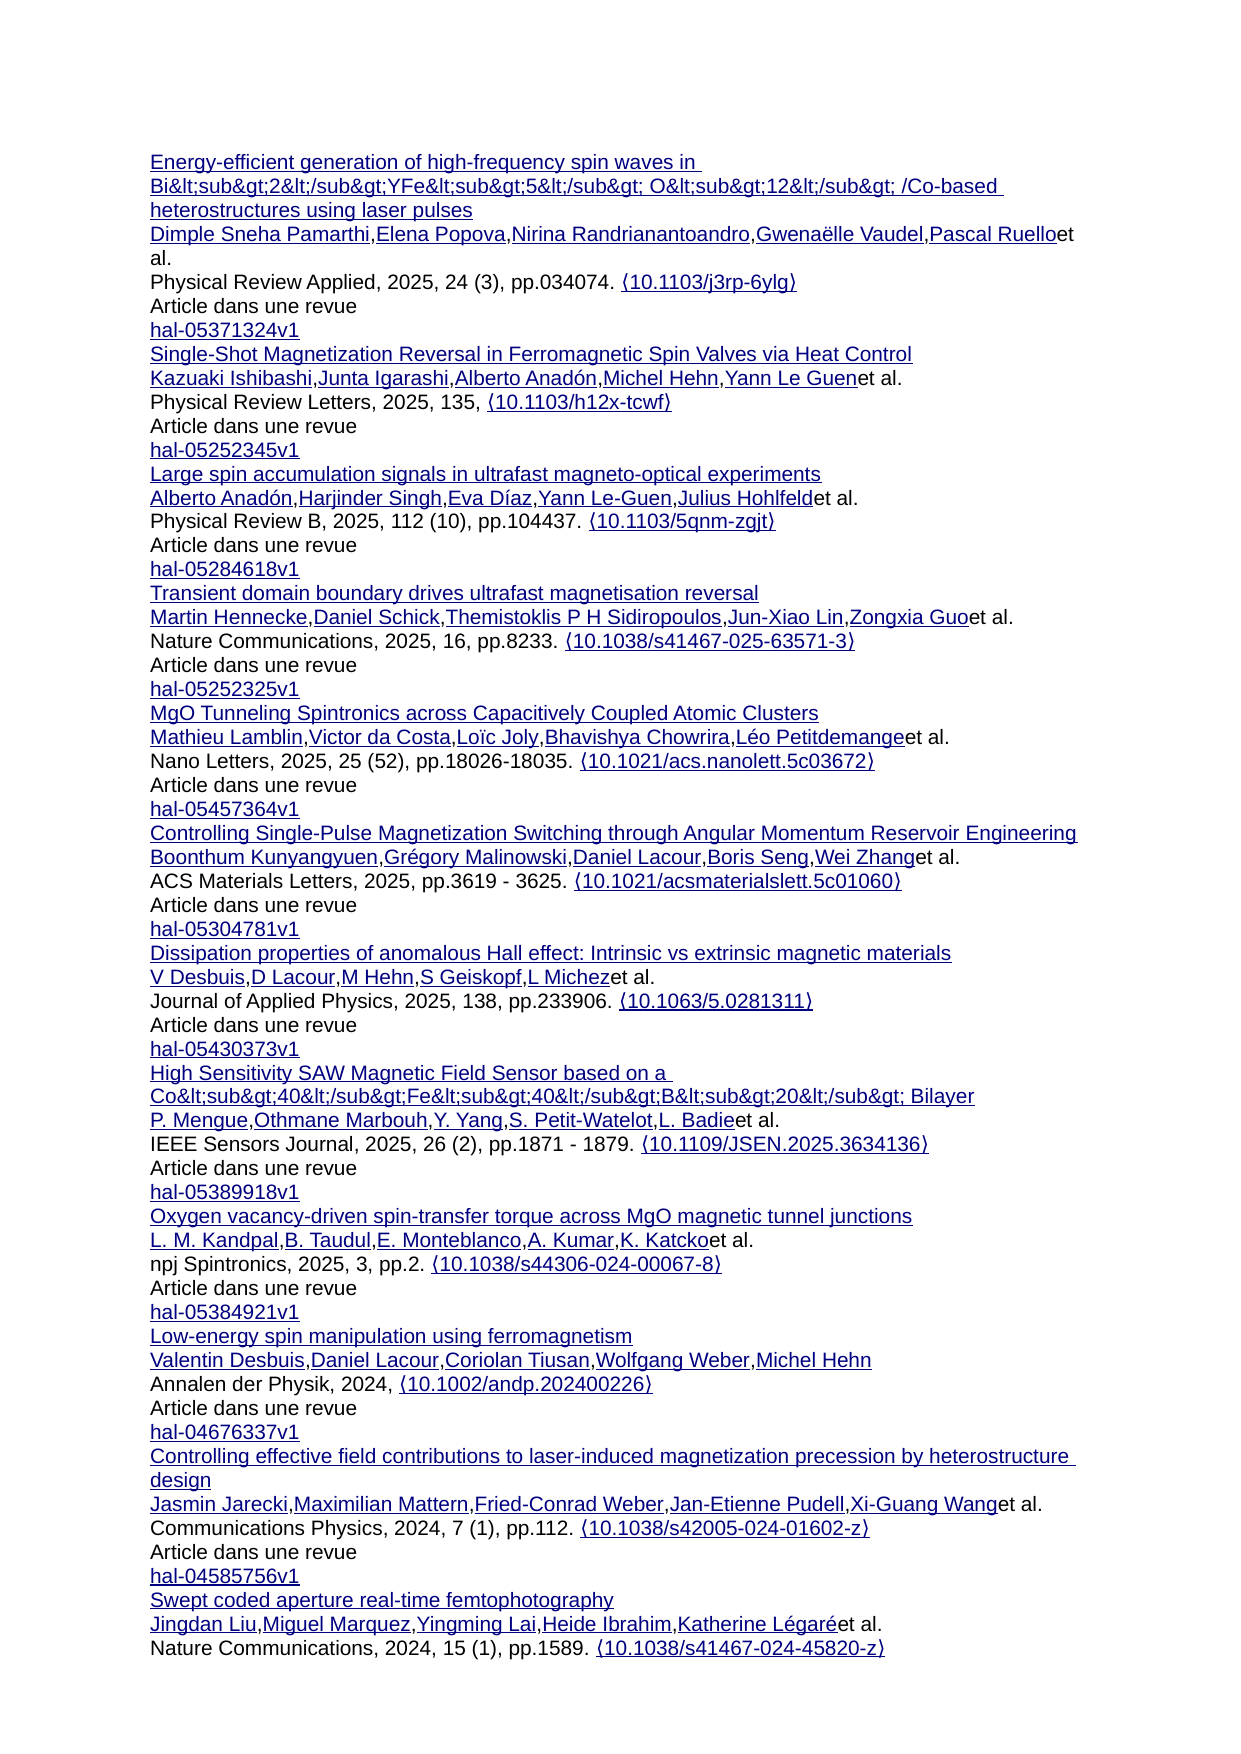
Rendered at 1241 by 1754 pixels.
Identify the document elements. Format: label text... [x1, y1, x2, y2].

table_cell Energy-efficient generation of high-frequency spin waves in Bi&lt;sub&gt;2&lt;/sub&gt;YFe&lt;sub&gt;5&lt;/sub&gt; O&lt;sub&gt;12&lt;/sub&gt; /Co-based heterostructures using laser pulses Dimple Sneha Pamarthi,Elena Popova,Nirina Randrianantoandro,Gwenaëlle Vaudel,Pascal Ruelloet al. Physical Review Applied, 2025, 24 (3), pp.034074. ⟨10.1103/j3rp-6ylg⟩ Article dans une revue hal-05371324v1 [150, 150, 1090, 342]
table_cell High Sensitivity SAW Magnetic Field Sensor based on a Co&lt;sub&gt;40&lt;/sub&gt;Fe&lt;sub&gt;40&lt;/sub&gt;B&lt;sub&gt;20&lt;/sub&gt; Bilayer P. Mengue,Othmane Marbouh,Y. Yang,S. Petit-Watelot,L. Badieet al. IEEE Sensors Journal, 2025, 26 (2), pp.1871 - 1879. ⟨10.1109/JSEN.2025.3634136⟩ Article dans une revue hal-05389918v1 [150, 1060, 1090, 1204]
table_cell Oxygen vacancy-driven spin-transfer torque across MgO magnetic tunnel junctions L. M. Kandpal,B. Taudul,E. Monteblanco,A. Kumar,K. Katckoet al. npj Spintronics, 2025, 3, pp.2. ⟨10.1038/s44306-024-00067-8⟩ Article dans une revue hal-05384921v1 [150, 1204, 1090, 1324]
table_cell Low-energy spin manipulation using ferromagnetism Valentin Desbuis,Daniel Lacour,Coriolan Tiusan,Wolfgang Weber,Michel Hehn Annalen der Physik, 2024, ⟨10.1002/andp.202400226⟩ Article dans une revue hal-04676337v1 [150, 1324, 1090, 1444]
table_cell Controlling Single-Pulse Magnetization Switching through Angular Momentum Reservoir Engineering Boonthum Kunyangyuen,Grégory Malinowski,Daniel Lacour,Boris Seng,Wei Zhanget al. ACS Materials Letters, 2025, pp.3619 - 3625. ⟨10.1021/acsmaterialslett.5c01060⟩ Article dans une revue hal-05304781v1 [150, 821, 1090, 941]
table_cell Dissipation properties of anomalous Hall effect: Intrinsic vs extrinsic magnetic materials V Desbuis,D Lacour,M Hehn,S Geiskopf,L Michezet al. Journal of Applied Physics, 2025, 138, pp.233906. ⟨10.1063/5.0281311⟩ Article dans une revue hal-05430373v1 [150, 941, 1090, 1060]
table_cell Large spin accumulation signals in ultrafast magneto-optical experiments Alberto Anadón,Harjinder Singh,Eva Díaz,Yann Le-Guen,Julius Hohlfeldet al. Physical Review B, 2025, 112 (10), pp.104437. ⟨10.1103/5qnm-zgjt⟩ Article dans une revue hal-05284618v1 [150, 461, 1090, 581]
table_cell Single-Shot Magnetization Reversal in Ferromagnetic Spin Valves via Heat Control Kazuaki Ishibashi,Junta Igarashi,Alberto Anadón,Michel Hehn,Yann Le Guenet al. Physical Review Letters, 2025, 135, ⟨10.1103/h12x-tcwf⟩ Article dans une revue hal-05252345v1 [150, 342, 1090, 461]
table_cell Swept coded aperture real-time femtophotography Jingdan Liu,Miguel Marquez,Yingming Lai,Heide Ibrahim,Katherine Légaréet al. Nature Communications, 2024, 15 (1), pp.1589. ⟨10.1038/s41467-024-45820-z⟩ [150, 1588, 1090, 1659]
table_cell Controlling effective field contributions to laser-induced magnetization precession by heterostructure design Jasmin Jarecki,Maximilian Mattern,Fried-Conrad Weber,Jan-Etienne Pudell,Xi-Guang Wanget al. Communications Physics, 2024, 7 (1), pp.112. ⟨10.1038/s42005-024-01602-z⟩ Article dans une revue hal-04585756v1 [150, 1444, 1090, 1587]
table_cell MgO Tunneling Spintronics across Capacitively Coupled Atomic Clusters Mathieu Lamblin,Victor da Costa,Loïc Joly,Bhavishya Chowrira,Léo Petitdemangeet al. Nano Letters, 2025, 25 (52), pp.18026-18035. ⟨10.1021/acs.nanolett.5c03672⟩ Article dans une revue hal-05457364v1 [150, 701, 1090, 821]
table_cell Transient domain boundary drives ultrafast magnetisation reversal Martin Hennecke,Daniel Schick,Themistoklis P H Sidiropoulos,Jun-Xiao Lin,Zongxia Guoet al. Nature Communications, 2025, 16, pp.8233. ⟨10.1038/s41467-025-63571-3⟩ Article dans une revue hal-05252325v1 [150, 581, 1090, 701]
